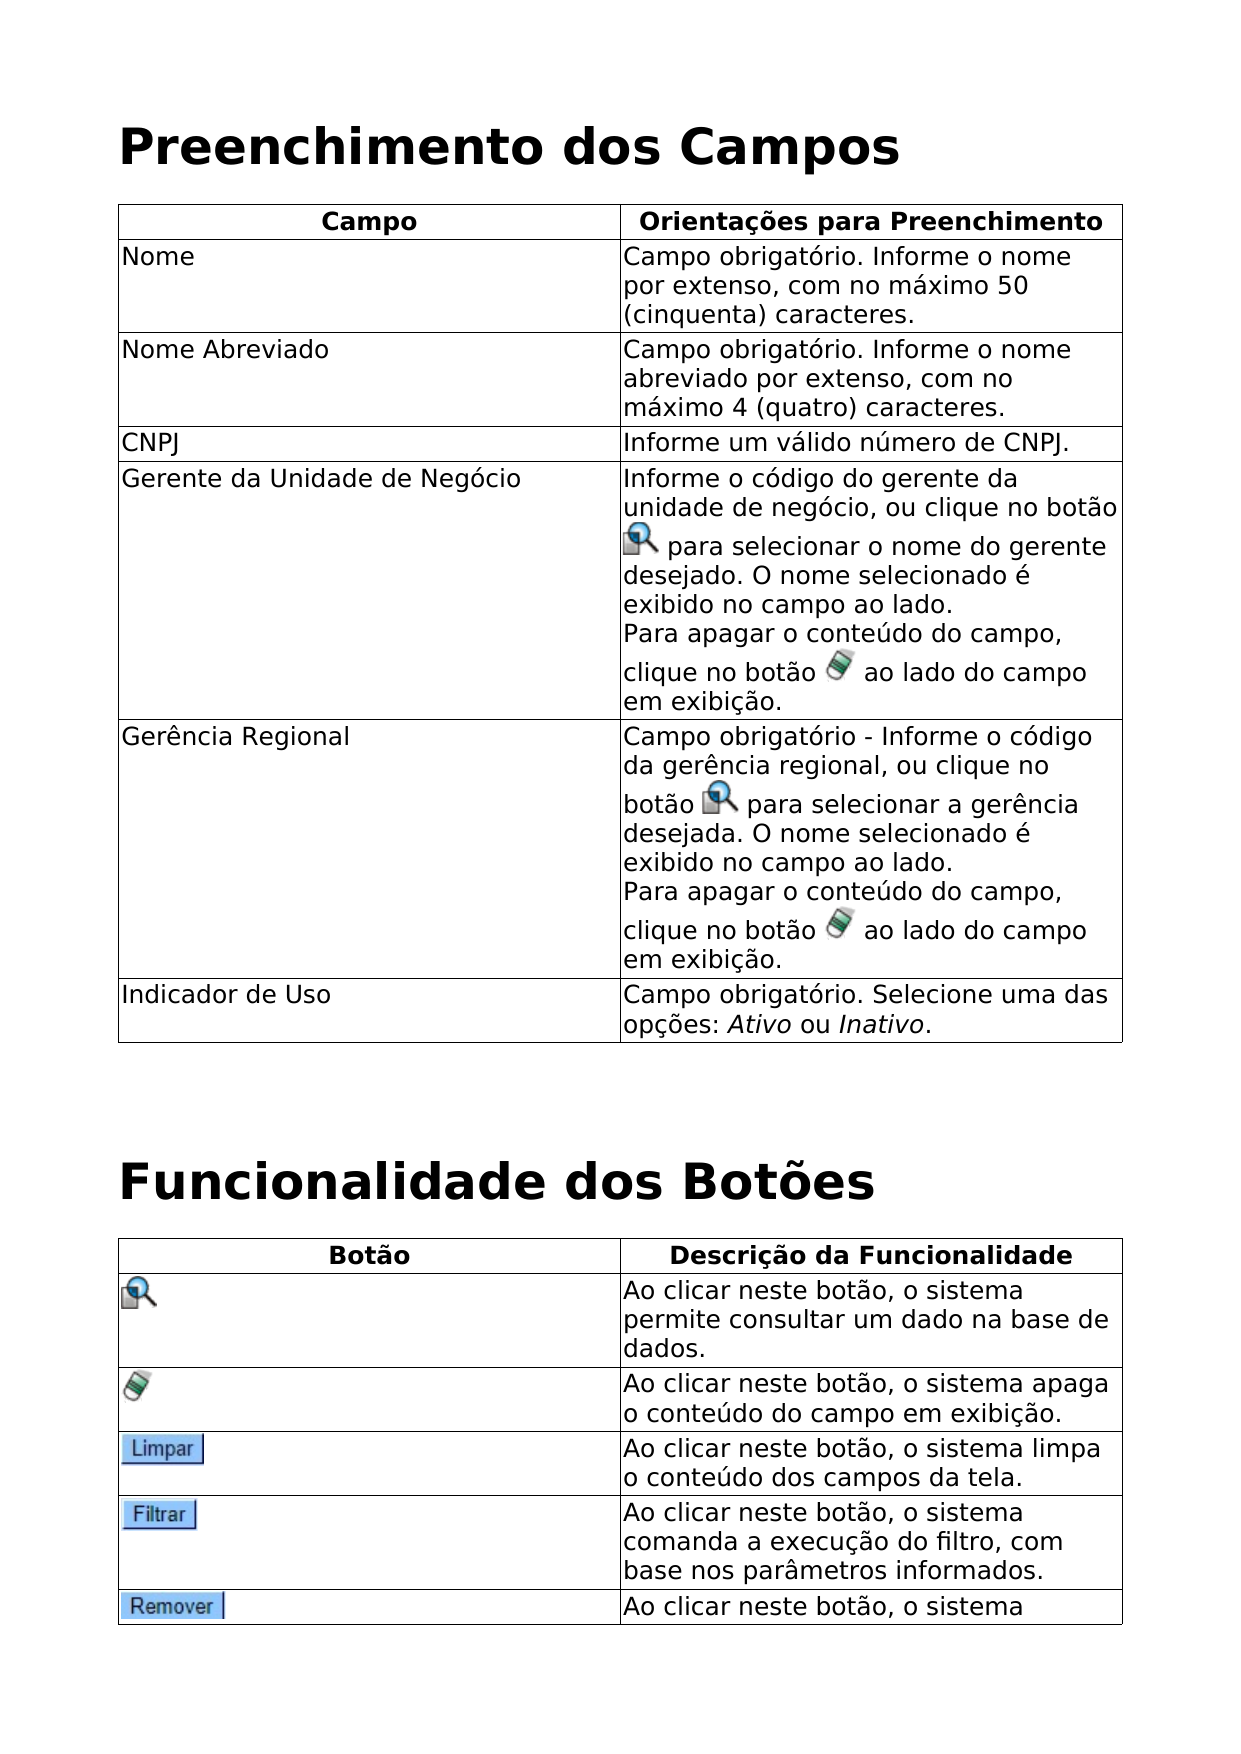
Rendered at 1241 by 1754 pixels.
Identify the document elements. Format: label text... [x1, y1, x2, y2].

table_cell [119, 1590, 620, 1624]
picture [121, 1276, 157, 1309]
table_header Botão [119, 1239, 620, 1273]
table_cell Ao clicar neste botão, o sistema apaga o conteúdo do campo em exibição. [621, 1368, 1122, 1431]
picture [702, 780, 739, 814]
picture [824, 906, 856, 940]
picture [121, 1591, 226, 1619]
table_cell Campo obrigatório - Informe o código da gerência regional, ou clique no botão para selecionar a gerência desejada. O nome selecionado é exibido no campo ao lado. Para apagar o conteúdo do campo, clique no botão ao lado do campo em exibição. [621, 720, 1122, 978]
picture [824, 648, 856, 682]
table_cell [119, 1496, 620, 1589]
picture [121, 1433, 204, 1466]
table_cell CNPJ [119, 427, 620, 461]
table_cell Campo obrigatório. Selecione uma das opções: Ativo ou Inativo. [621, 979, 1122, 1042]
table_header Descrição da Funcionalidade [621, 1239, 1122, 1273]
table_header Orientações para Preenchimento [621, 205, 1122, 239]
table_cell Ao clicar neste botão, o sistema limpa o conteúdo dos campos da tela. [621, 1432, 1122, 1495]
table_cell Indicador de Uso [119, 979, 620, 1042]
table_cell Nome Abreviado [119, 333, 620, 426]
table_cell Ao clicar neste botão, o sistema permite consultar um dado na base de dados. [621, 1274, 1122, 1367]
table_header Campo [119, 205, 620, 239]
table_cell Ao clicar neste botão, o sistema [621, 1590, 1122, 1624]
picture [121, 1498, 198, 1531]
table_cell Ao clicar neste botão, o sistema comanda a execução do filtro, com base nos parâmetros informados. [621, 1496, 1122, 1589]
table_cell Informe o código do gerente da unidade de negócio, ou clique no botão para selecionar o nome do gerente desejado. O nome selecionado é exibido no campo ao lado. Para apagar o conteúdo do campo, clique no botão ao lado do campo em exibição. [621, 462, 1122, 719]
table_cell Gerente da Unidade de Negócio [119, 462, 620, 719]
subtitle Preenchimento dos Campos [118, 118, 1122, 176]
table_cell Campo obrigatório. Informe o nome por extenso, com no máximo 50 (cinquenta) caracteres. [621, 240, 1122, 332]
table_cell [119, 1432, 620, 1495]
table_cell Campo obrigatório. Informe o nome abreviado por extenso, com no máximo 4 (quatro) caracteres. [621, 333, 1122, 426]
picture [622, 522, 659, 555]
table_cell Informe um válido número de CNPJ. [621, 427, 1122, 461]
table_cell [119, 1368, 620, 1431]
table_cell [119, 1274, 620, 1367]
subtitle Funcionalidade dos Botões [118, 1153, 1122, 1211]
table_cell Gerência Regional [119, 720, 620, 978]
picture [121, 1369, 153, 1403]
table_cell Nome [119, 240, 620, 332]
